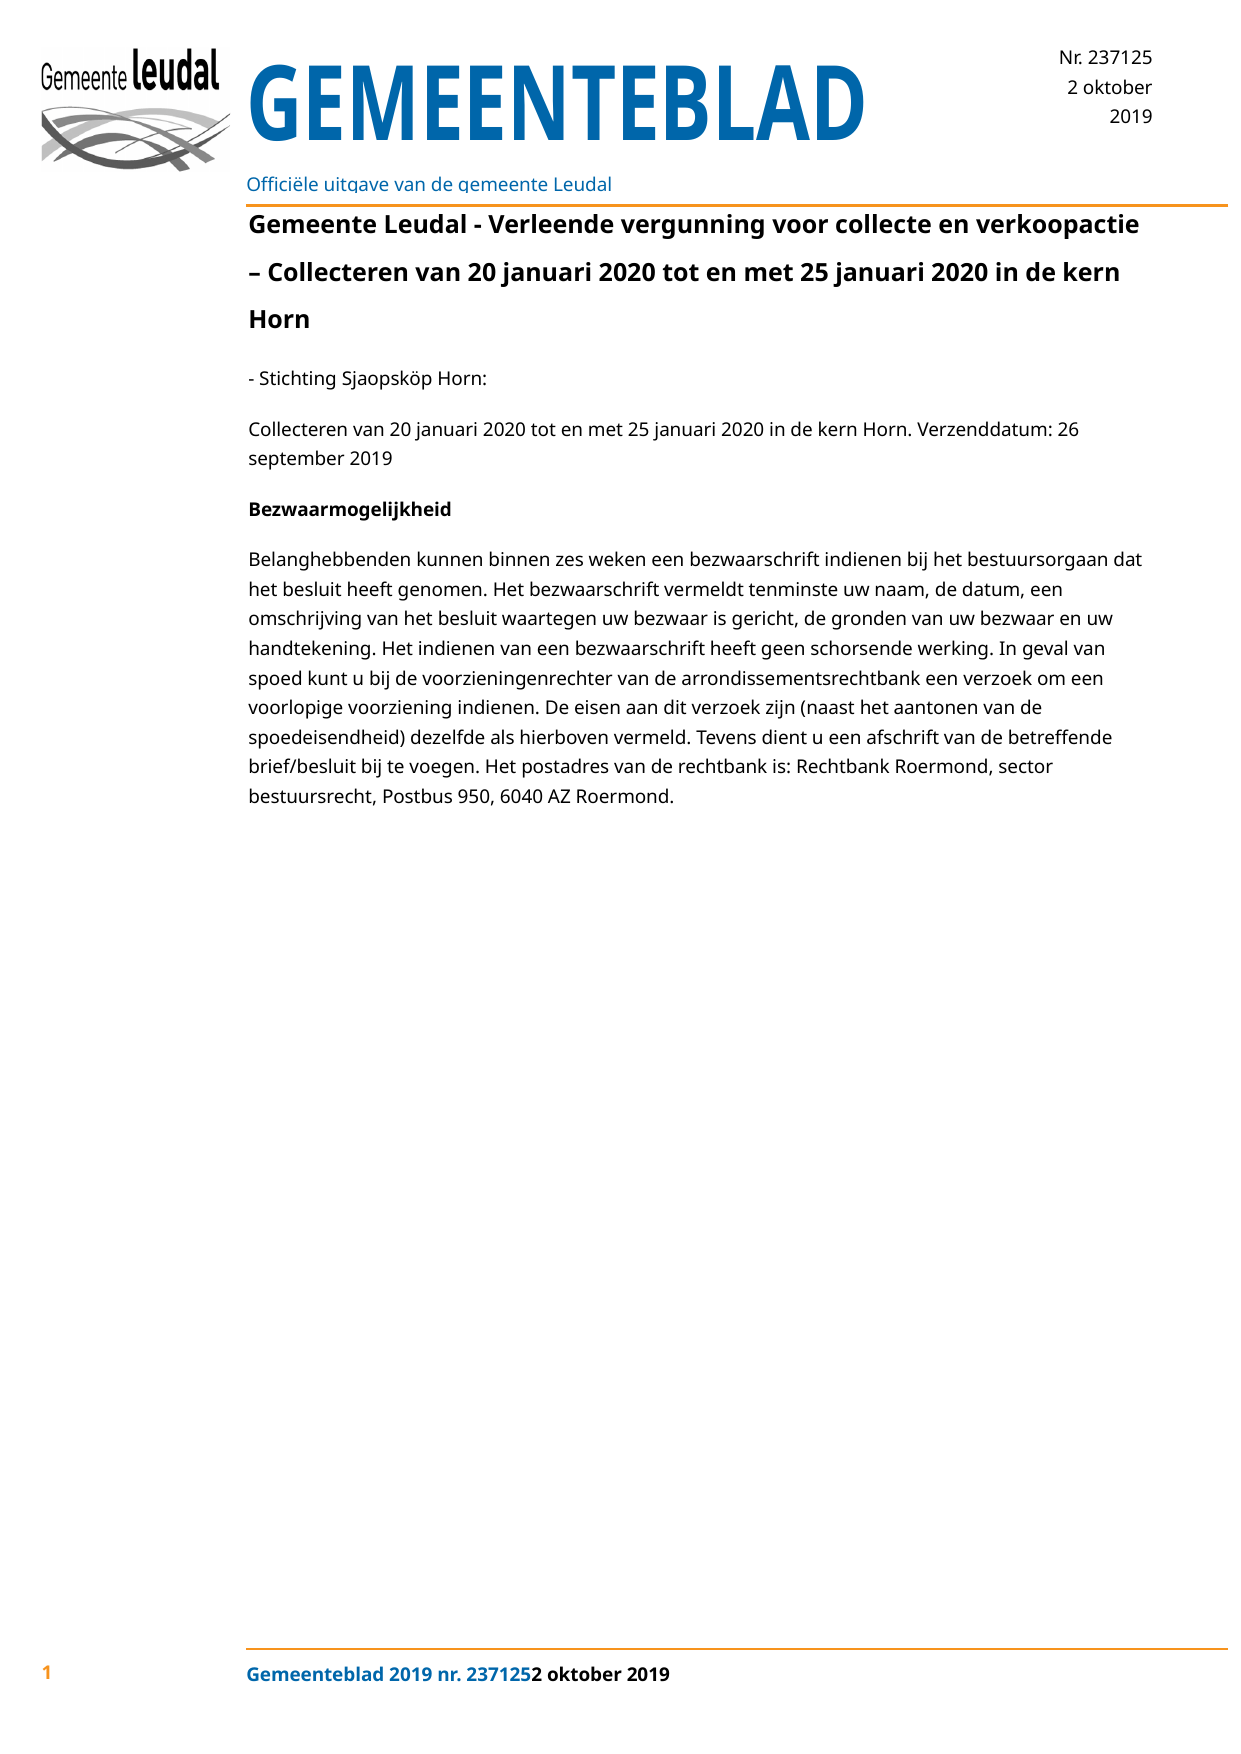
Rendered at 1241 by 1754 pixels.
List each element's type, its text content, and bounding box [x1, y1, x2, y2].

text - Stichting Sjaopsköp Horn: [248, 366, 1152, 391]
text Belanghebbenden kunnen binnen zes weken een bezwaarschrift indienen bij het bestuursorgaan dat het besluit heeft genomen. Het bezwaarschrift vermeldt tenminste uw naam, de datum, een omschrijving van het besluit waartegen uw bezwaar is gericht, de gronden van uw bezwaar en uw handtekening. Het indienen van een bezwaarschrift heeft geen schorsende werking. In geval van spoed kunt u bij de voorzieningenrechter van de arrondissementsrechtbank een verzoek om een voorlopige voorziening indienen. De eisen aan dit verzoek zijn (naast het aantonen van de spoedeisendheid) dezelfde als hierboven vermeld. Tevens dient u een afschrift van de betreffende brief/besluit bij te voegen. Het postadres van de rechtbank is: Rechtbank Roermond, sector bestuursrecht, Postbus 950, 6040 AZ Roermond. [248, 546, 1152, 809]
text Bezwaarmogelijkheid [248, 496, 1152, 522]
text Collecteren van 20 januari 2020 tot en met 25 januari 2020 in de kern Horn. Verzenddatum: 26 september 2019 [248, 416, 1152, 471]
picture [41, 47, 231, 172]
text Gemeente Leudal - Verleende vergunning voor collecte en verkoopactie – Collecteren van 20 januari 2020 tot en met 25 januari 2020 in de kern Horn [248, 207, 1152, 336]
